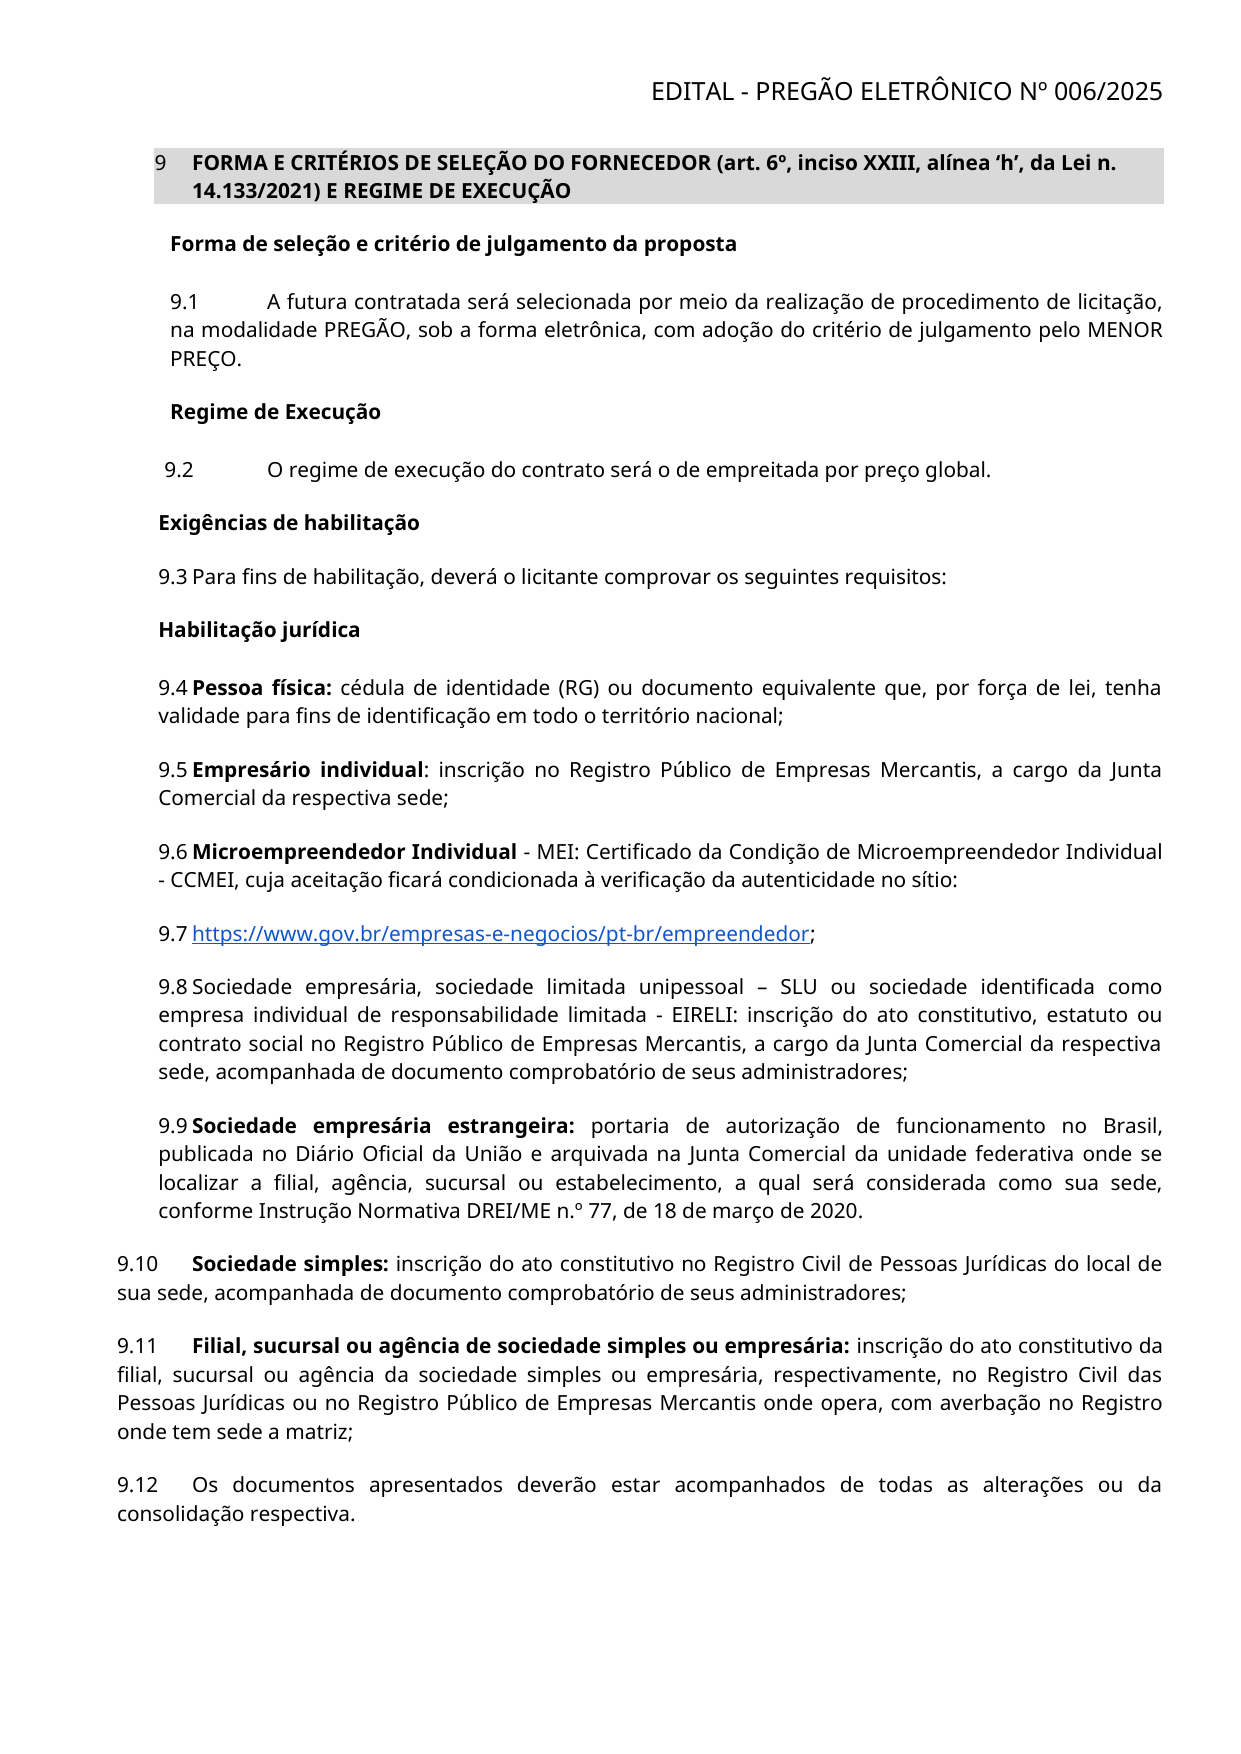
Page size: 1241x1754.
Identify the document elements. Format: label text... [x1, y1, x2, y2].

subtitle Regime de Execução [170, 397, 1164, 426]
list Sociedade simples: inscrição do ato constitutivo no Registro Civil de Pessoas Jurídicas do local de sua sede, acompanhada de documento comprobatório de seus administradores; [117, 1249, 1164, 1306]
list Pessoa física: cédula de identidade (RG) ou documento equivalente que, por força de lei, tenha validade para fins de identificação em todo o território nacional; [158, 673, 1164, 730]
list Sociedade empresária estrangeira: portaria de autorização de funcionamento no Brasil, publicada no Diário Oficial da União e arquivada na Junta Comercial da unidade federativa onde se localizar a filial, agência, sucursal ou estabelecimento, a qual será considerada como sua sede, conforme Instrução Normativa DREI/ME n.º 77, de 18 de março de 2020. [158, 1111, 1164, 1224]
list A futura contratada será selecionada por meio da realização de procedimento de licitação, na modalidade PREGÃO, sob a forma eletrônica, com adoção do critério de julgamento pelo MENOR PREÇO. [170, 287, 1164, 372]
subtitle Exigências de habilitação [158, 508, 1164, 537]
list https://www.gov.br/empresas-e-negocios/pt-br/empreendedor; [158, 919, 1164, 947]
list Microempreendedor Individual - MEI: Certificado da Condição de Microempreendedor Individual - CCMEI, cuja aceitação ficará condicionada à verificação da autenticidade no sítio: [158, 837, 1164, 894]
list Empresário individual: inscrição no Registro Público de Empresas Mercantis, a cargo da Junta Comercial da respectiva sede; [158, 755, 1164, 812]
list Para fins de habilitação, deverá o licitante comprovar os seguintes requisitos: [158, 562, 1164, 590]
list O regime de execução do contrato será o de empreitada por preço global. [164, 455, 1164, 483]
list Sociedade empresária, sociedade limitada unipessoal – SLU ou sociedade identificada como empresa individual de responsabilidade limitada - EIRELI: inscrição do ato constitutivo, estatuto ou contrato social no Registro Público de Empresas Mercantis, a cargo da Junta Comercial da respectiva sede, acompanhada de documento comprobatório de seus administradores; [158, 972, 1164, 1086]
list Filial, sucursal ou agência de sociedade simples ou empresária: inscrição do ato constitutivo da filial, sucursal ou agência da sociedade simples ou empresária, respectivamente, no Registro Civil das Pessoas Jurídicas ou no Registro Público de Empresas Mercantis onde opera, com averbação no Registro onde tem sede a matriz; [117, 1331, 1164, 1445]
list FORMA E CRITÉRIOS DE SELEÇÃO DO FORNECEDOR (art. 6º, inciso XXIII, alínea ‘h’, da Lei n. 14.133/2021) E REGIME DE EXECUÇÃO [154, 148, 1164, 204]
subtitle Habilitação jurídica [158, 615, 1164, 644]
list Os documentos apresentados deverão estar acompanhados de todas as alterações ou da consolidação respectiva. [117, 1470, 1164, 1527]
subtitle Forma de seleção e critério de julgamento da proposta [170, 229, 1164, 258]
